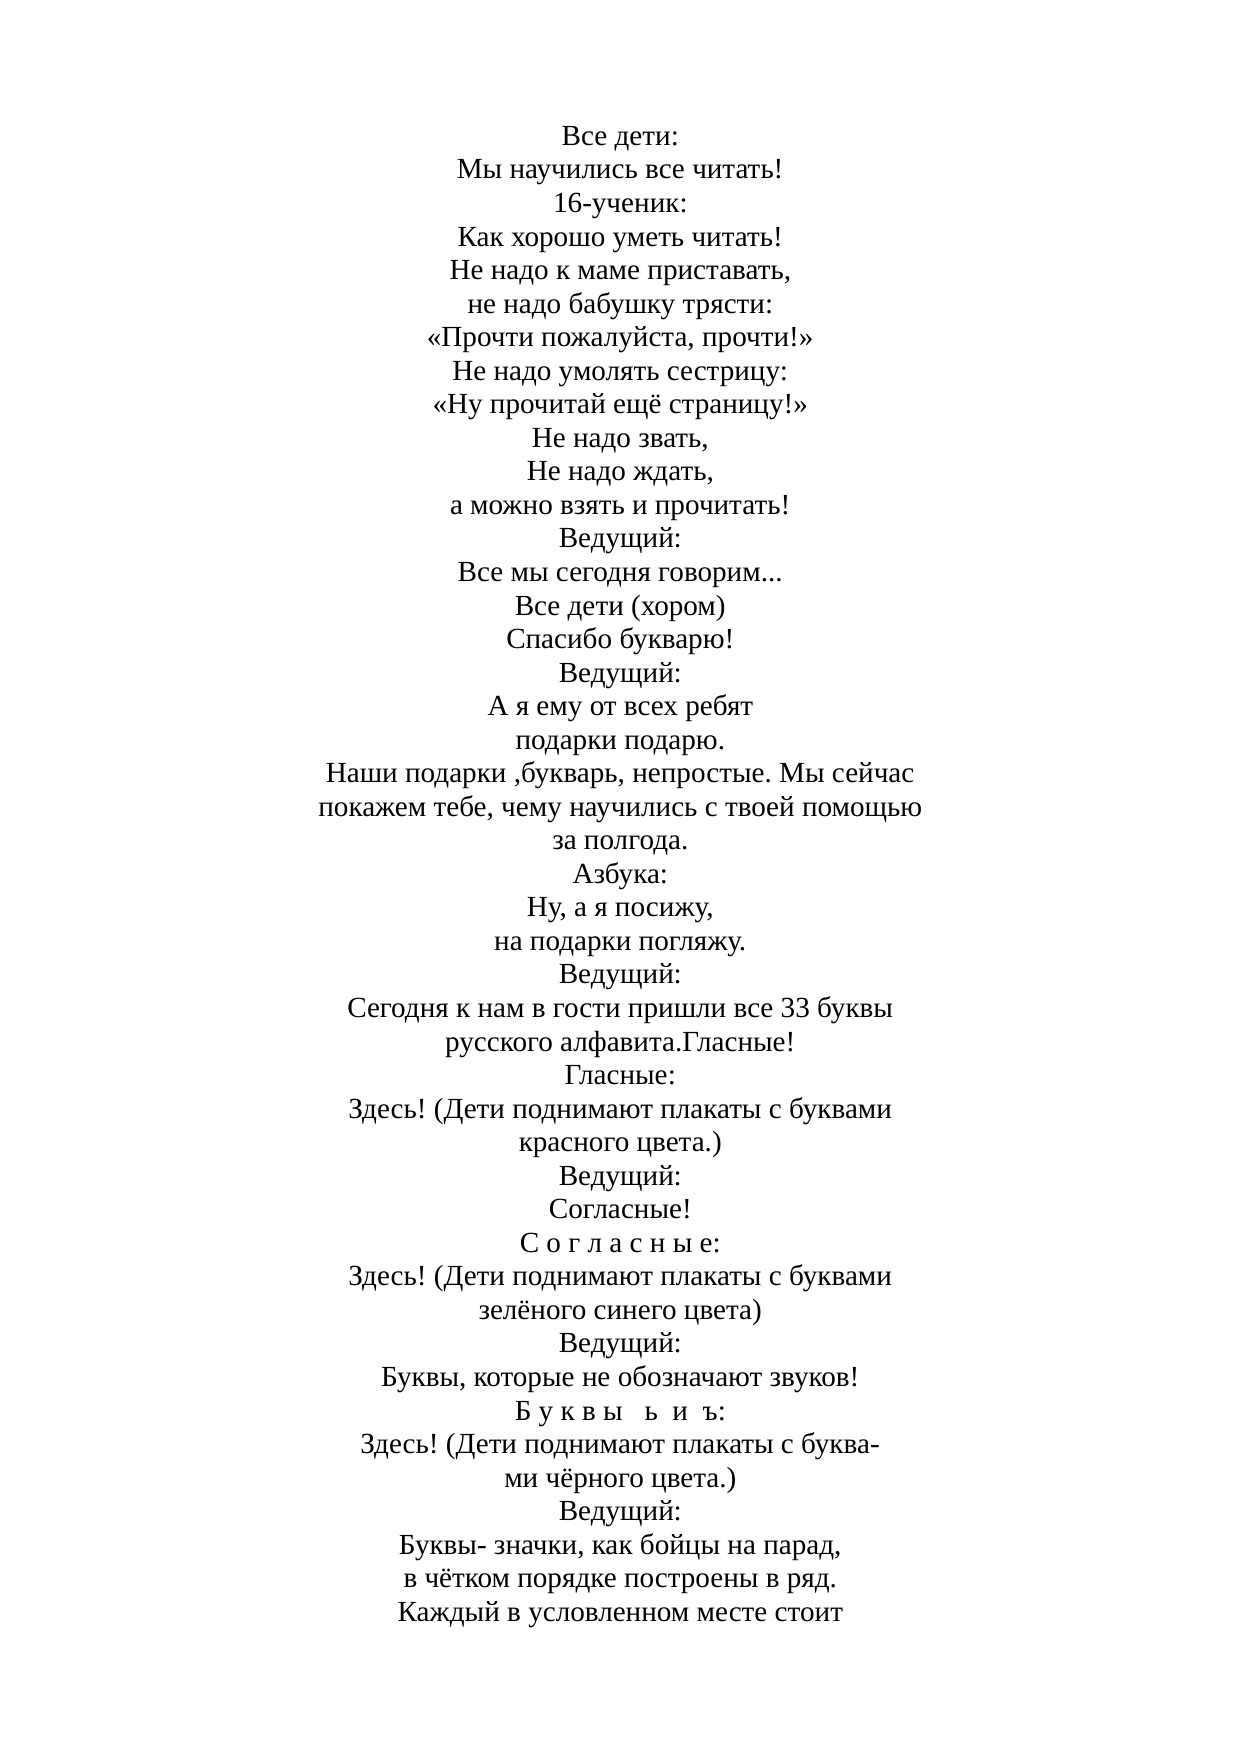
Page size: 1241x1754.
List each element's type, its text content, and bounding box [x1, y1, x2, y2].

text Здесь! (Дети поднимают плакаты с буква- [118, 1426, 1122, 1460]
text на подарки погляжу. [118, 923, 1122, 957]
text Здесь! (Дети поднимают плакаты с буквами [118, 1091, 1122, 1124]
text Ведущий: [118, 655, 1122, 688]
text Буквы, которые не обозначают звуков! [118, 1359, 1122, 1393]
text Ведущий: [118, 1326, 1122, 1359]
text Не надо к маме приставать, [118, 252, 1122, 286]
text Буквы- значки, как бойцы на парад, [118, 1527, 1122, 1560]
text Все мы сегодня говорим... [118, 554, 1122, 588]
text красного цвета.) [118, 1124, 1122, 1158]
text не надо бабушку трясти: [118, 286, 1122, 319]
text зелёного синего цвета) [118, 1292, 1122, 1326]
text Ведущий: [118, 1158, 1122, 1191]
text покажем тебе, чему научились с твоей помощью [118, 789, 1122, 822]
text русского алфавита.Гласные! [118, 1024, 1122, 1057]
text 16-ученик: [118, 185, 1122, 219]
text Не надо умолять сестрицу: [118, 353, 1122, 386]
text Каждый в условленном месте стоит [118, 1594, 1122, 1627]
text С о г л а с н ы е: [118, 1225, 1122, 1258]
text ми чёрного цвета.) [118, 1460, 1122, 1493]
text Все дети: [118, 118, 1122, 152]
text Ведущий: [118, 957, 1122, 990]
text «Прочти пожалуйста, прочти!» [118, 319, 1122, 353]
text «Ну прочитай ещё страницу!» [118, 386, 1122, 420]
text Ну, а я посижу, [118, 889, 1122, 923]
text А я ему от всех ребят [118, 688, 1122, 722]
text Б у к в ы ь и ъ: [118, 1393, 1122, 1426]
text Гласные: [118, 1057, 1122, 1091]
text Ведущий: [118, 521, 1122, 554]
text Сегодня к нам в гости пришли все 33 буквы [118, 990, 1122, 1024]
text Как хорошо уметь читать! [118, 219, 1122, 252]
text Спасибо букварю! [118, 621, 1122, 655]
text Здесь! (Дети поднимают плакаты с буквами [118, 1258, 1122, 1292]
text Все дети (хором) [118, 588, 1122, 621]
text Наши подарки ,букварь, непростые. Мы сейчас [118, 755, 1122, 789]
text за полгода. [118, 822, 1122, 856]
text Согласные! [118, 1191, 1122, 1225]
text Не надо звать, [118, 420, 1122, 453]
text в чётком порядке построены в ряд. [118, 1560, 1122, 1594]
text подарки подарю. [118, 722, 1122, 755]
text а можно взять и прочитать! [118, 487, 1122, 521]
text Мы научились все читать! [118, 152, 1122, 185]
text Не надо ждать, [118, 453, 1122, 487]
text Азбука: [118, 856, 1122, 889]
text Ведущий: [118, 1493, 1122, 1527]
